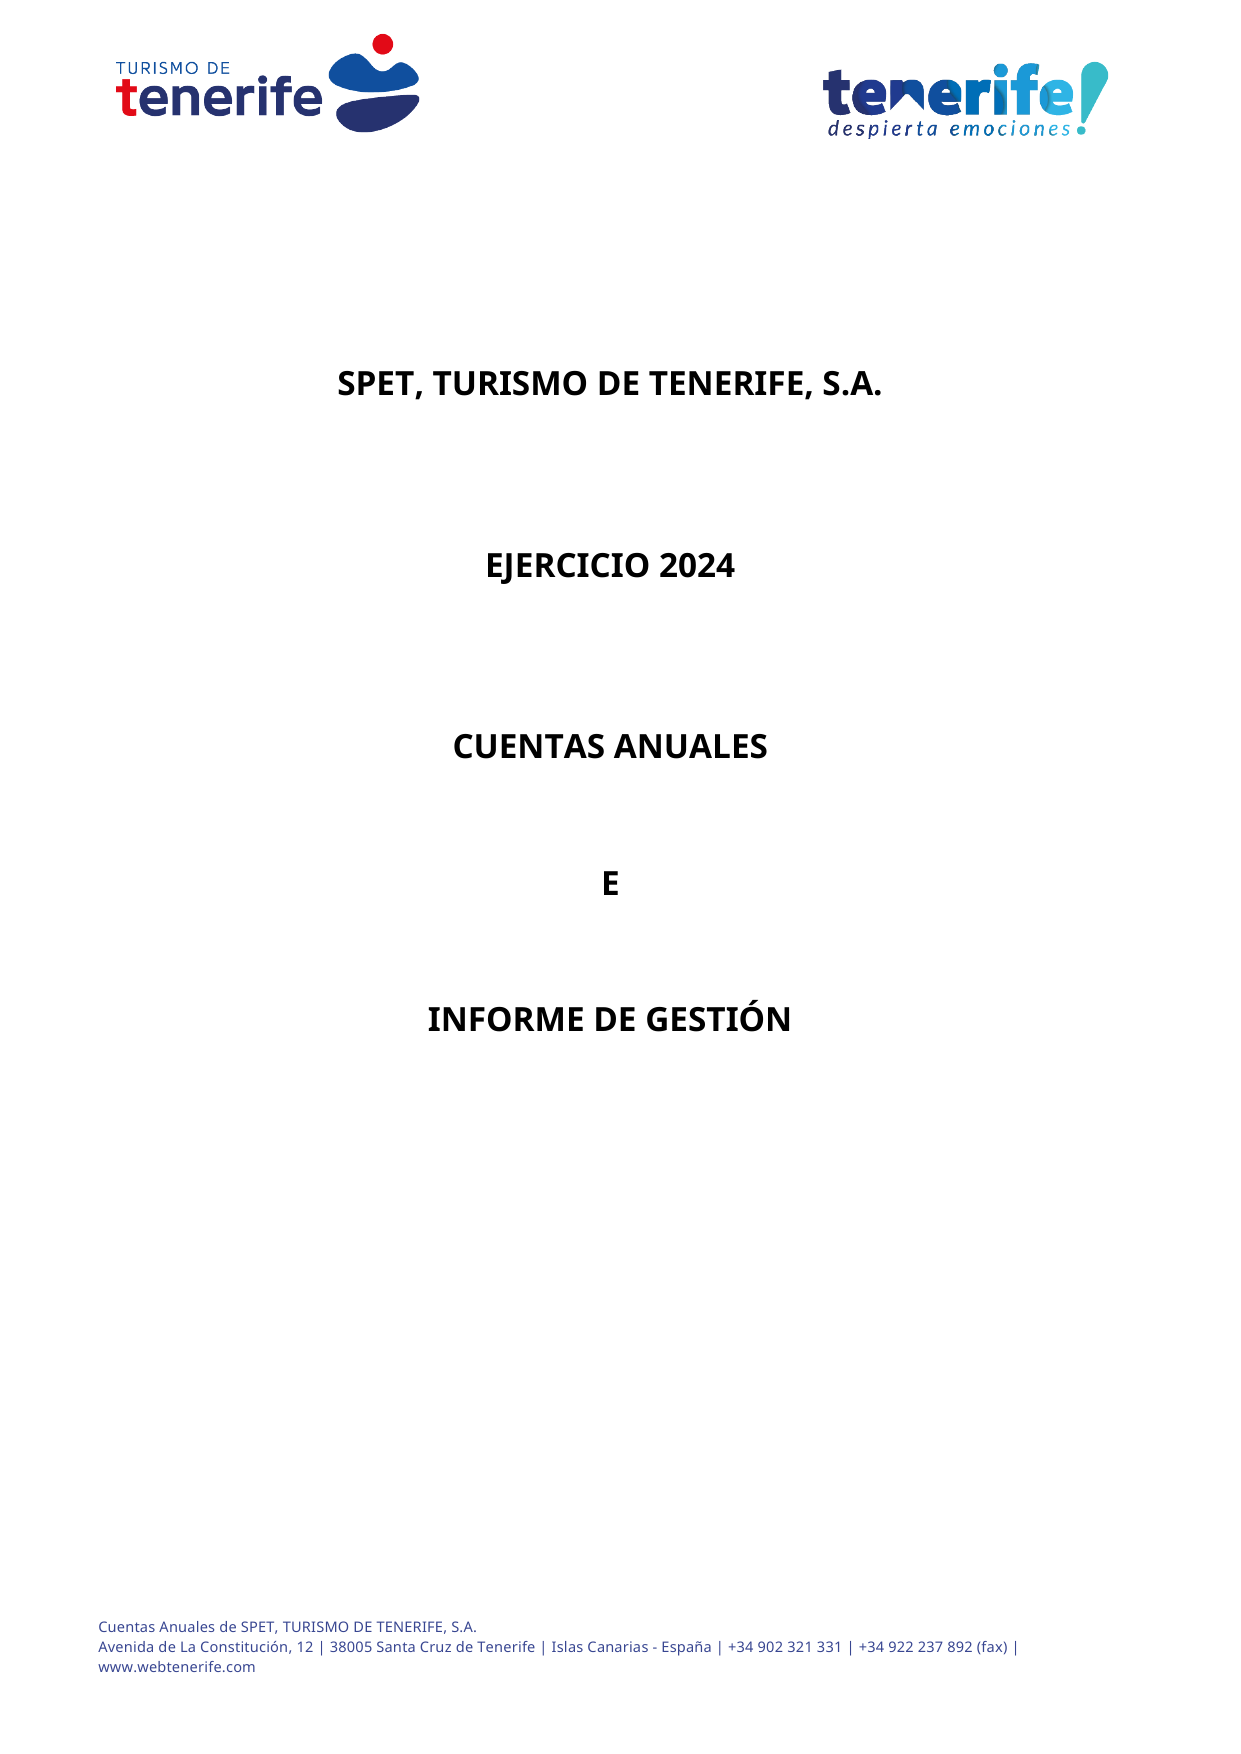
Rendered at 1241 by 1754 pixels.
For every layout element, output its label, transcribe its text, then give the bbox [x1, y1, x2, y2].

subtitle SPET, TURISMO DE TENERIFE, S.A. [98, 360, 1122, 405]
subtitle INFORME DE GESTIÓN [98, 996, 1122, 1041]
subtitle CUENTAS ANUALES [98, 723, 1122, 769]
subtitle EJERCICIO 2024 [98, 542, 1122, 587]
subtitle E [98, 859, 1122, 905]
